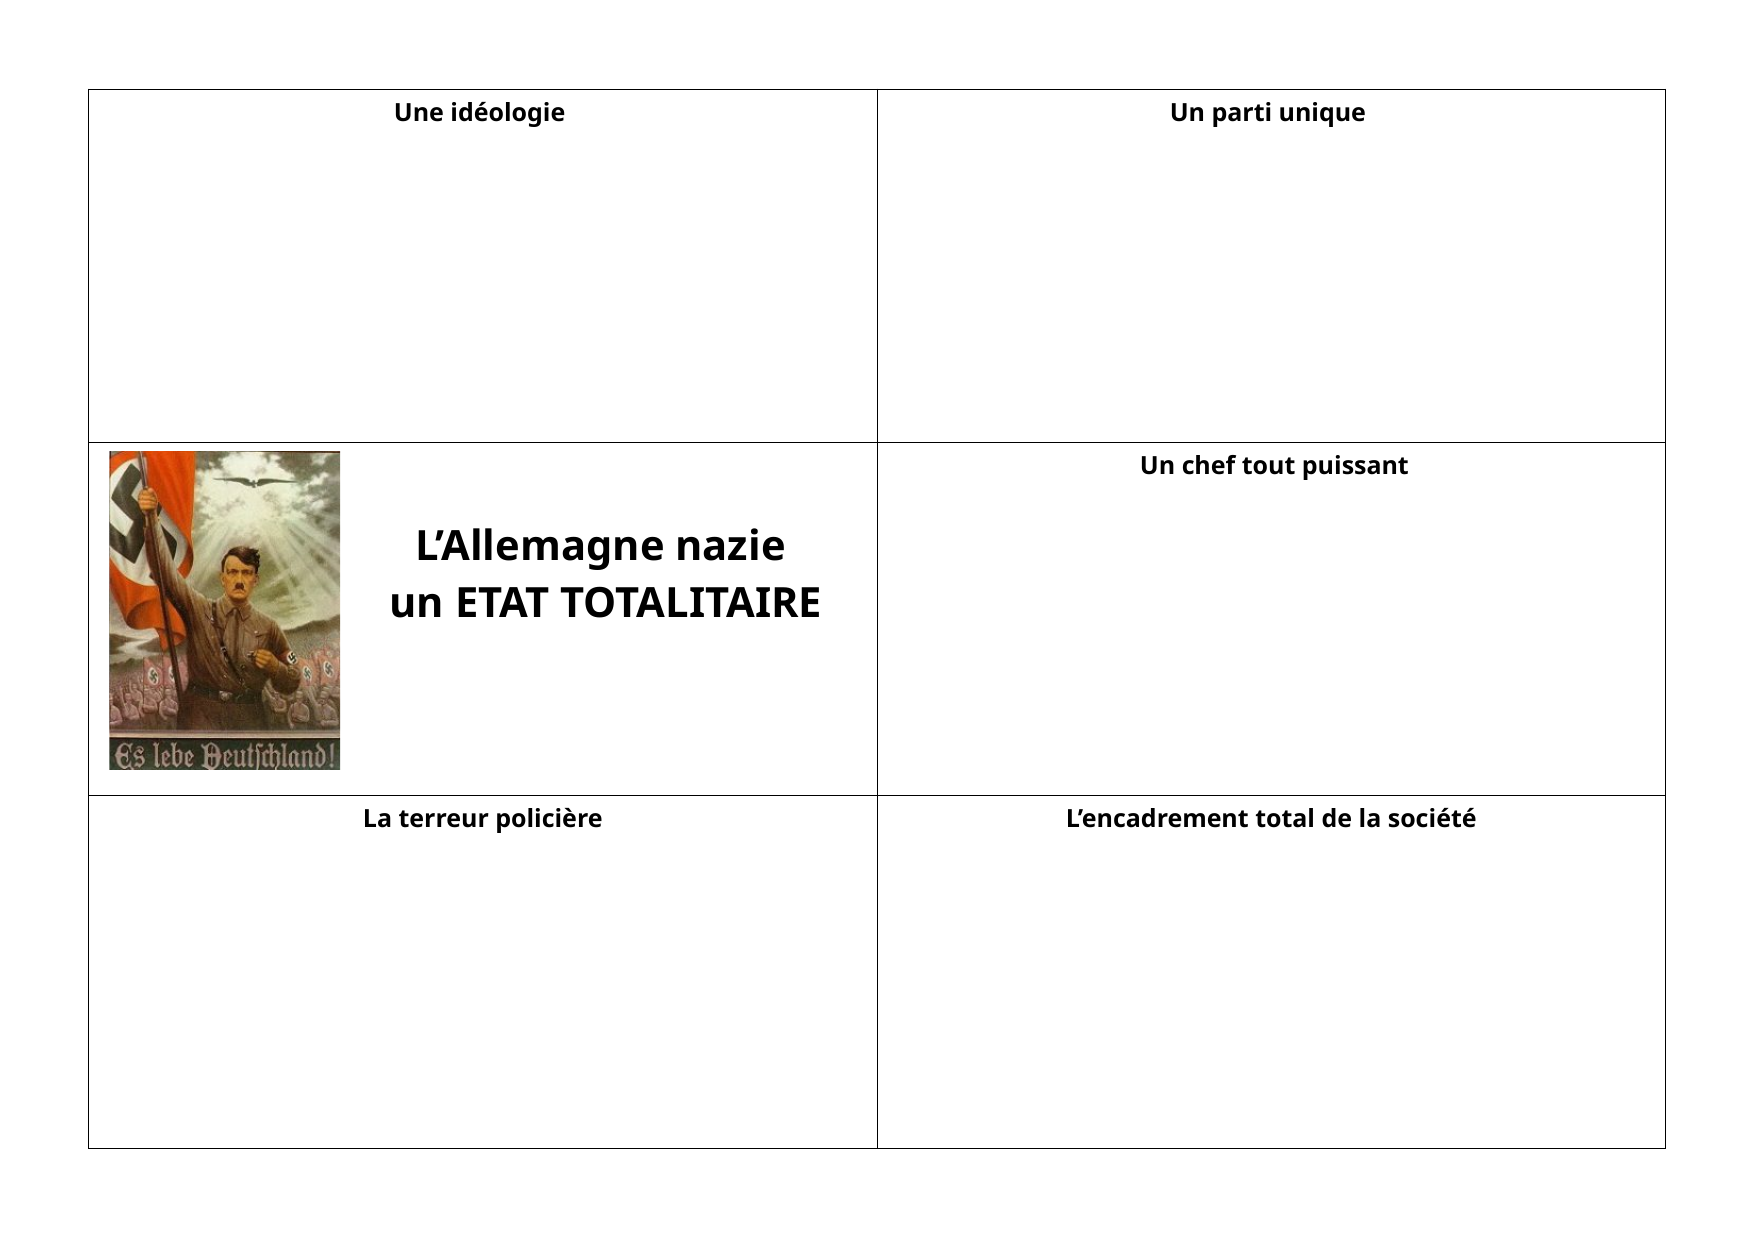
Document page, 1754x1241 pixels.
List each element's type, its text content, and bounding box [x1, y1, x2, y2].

table_header Une idéologie [89, 90, 877, 442]
table_cell Un chef tout puissant [878, 443, 1665, 795]
table_cell L’encadrement total de la société [878, 796, 1665, 1148]
table_cell L’Allemagne nazie un ETAT TOTALITAIRE [89, 443, 877, 795]
picture [109, 451, 341, 770]
table_header Un parti unique [878, 90, 1665, 442]
table_cell La terreur policière [89, 796, 877, 1148]
